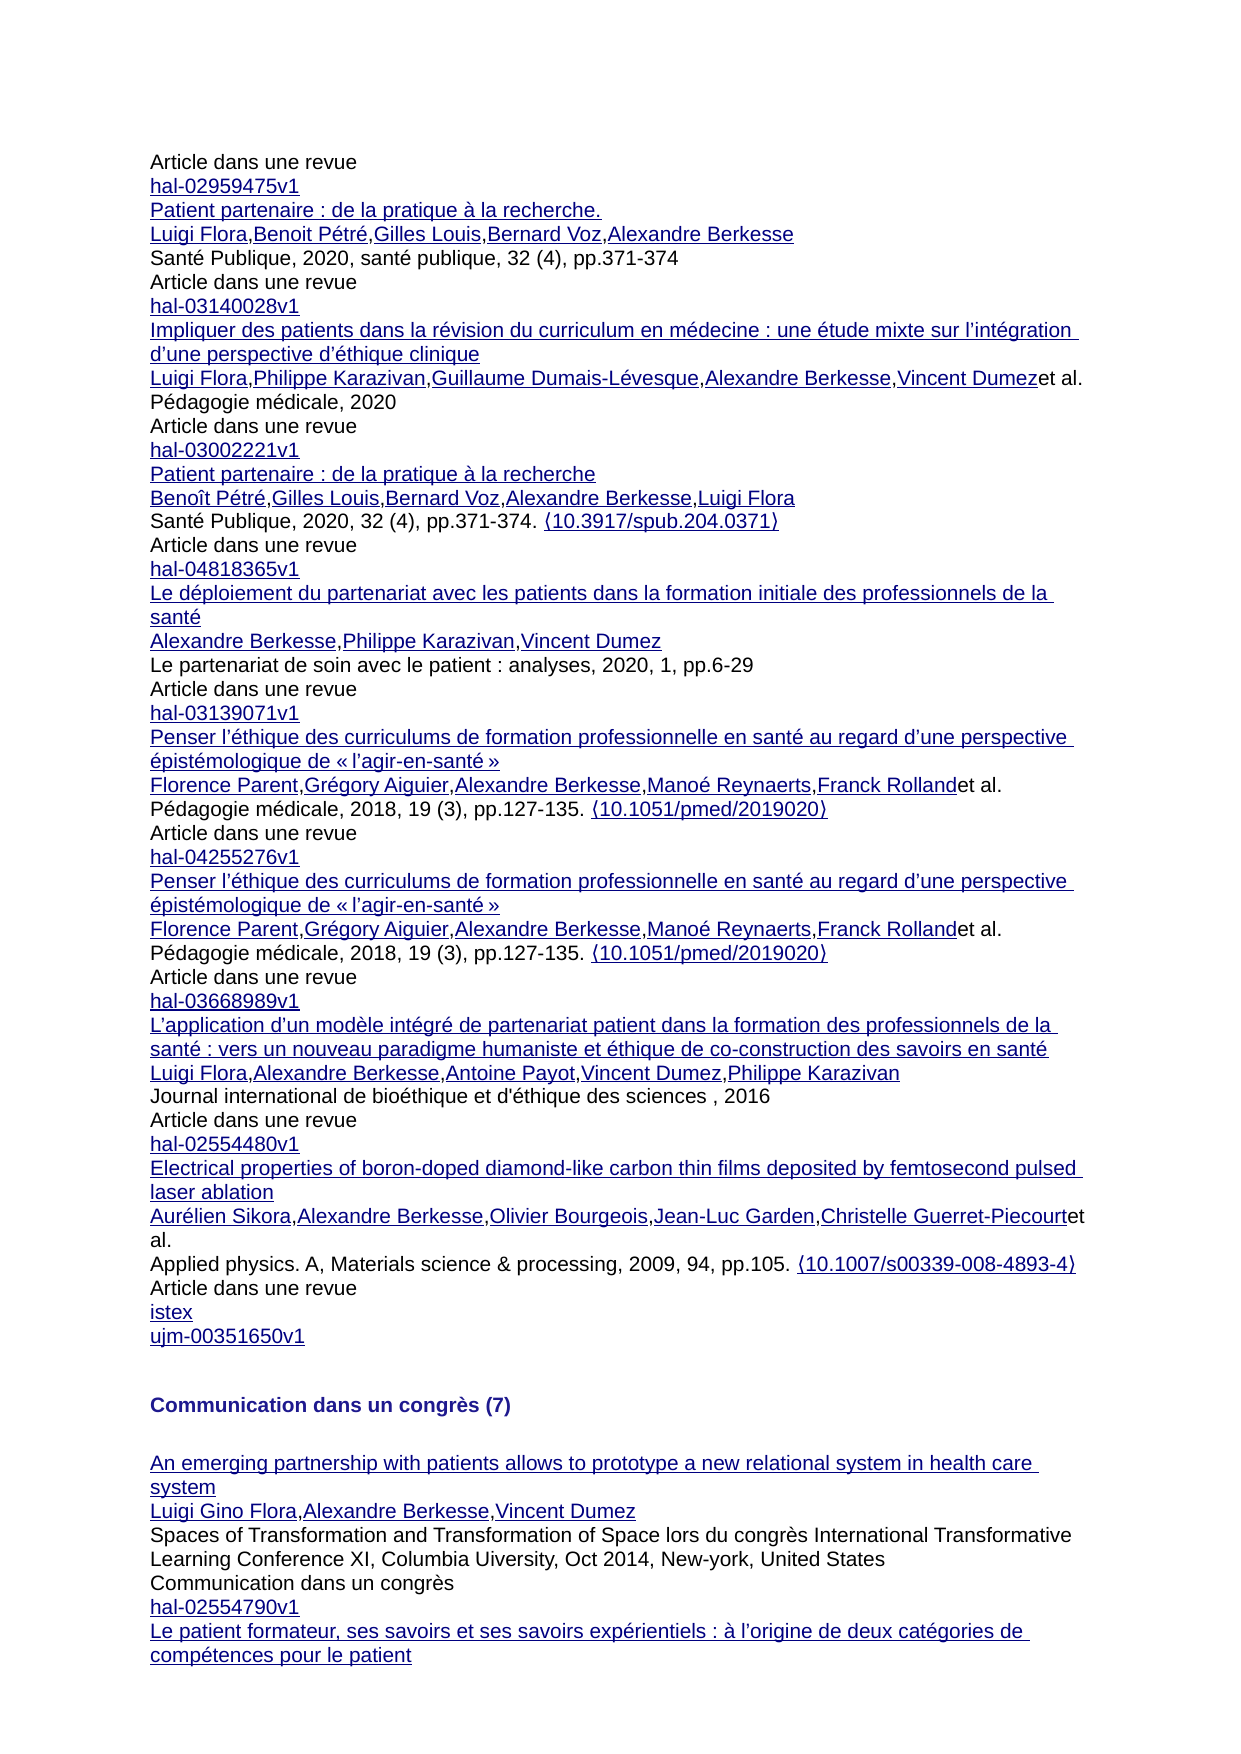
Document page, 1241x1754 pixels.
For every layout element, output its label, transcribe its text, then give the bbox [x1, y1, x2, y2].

table_cell L’application d’un modèle intégré de partenariat patient dans la formation des professionnels de la santé : vers un nouveau paradigme humaniste et éthique de co-construction des savoirs en santé Luigi Flora,Alexandre Berkesse,Antoine Payot,Vincent Dumez,Philippe Karazivan Journal international de bioéthique et d'éthique des sciences , 2016 Article dans une revue hal-02554480v1 [150, 1013, 1090, 1156]
table_cell Penser l’éthique des curriculums de formation professionnelle en santé au regard d’une perspective épistémologique de « l’agir-en-santé » Florence Parent,Grégory Aiguier,Alexandre Berkesse,Manoé Reynaerts,Franck Rollandet al. Pédagogie médicale, 2018, 19 (3), pp.127-135. ⟨10.1051/pmed/2019020⟩ Article dans une revue hal-03668989v1 [150, 869, 1090, 1012]
table_cell Impliquer des patients dans la révision du curriculum en médecine : une étude mixte sur l’intégration d’une perspective d’éthique clinique Luigi Flora,Philippe Karazivan,Guillaume Dumais-Lévesque,Alexandre Berkesse,Vincent Dumezet al. Pédagogie médicale, 2020 Article dans une revue hal-03002221v1 [150, 318, 1090, 461]
table_cell Patient partenaire : de la pratique à la recherche. Luigi Flora,Benoit Pétré,Gilles Louis,Bernard Voz,Alexandre Berkesse Santé Publique, 2020, santé publique, 32 (4), pp.371-374 Article dans une revue hal-03140028v1 [150, 198, 1090, 318]
table_cell Article dans une revue hal-02959475v1 [150, 150, 1090, 198]
table_cell Le déploiement du partenariat avec les patients dans la formation initiale des professionnels de la santé Alexandre Berkesse,Philippe Karazivan,Vincent Dumez Le partenariat de soin avec le patient : analyses, 2020, 1, pp.6-29 Article dans une revue hal-03139071v1 [150, 581, 1090, 725]
table_cell Patient partenaire : de la pratique à la recherche Benoît Pétré,Gilles Louis,Bernard Voz,Alexandre Berkesse,Luigi Flora Santé Publique, 2020, 32 (4), pp.371-374. ⟨10.3917/spub.204.0371⟩ Article dans une revue hal-04818365v1 [150, 461, 1090, 581]
table_cell Electrical properties of boron-doped diamond-like carbon thin films deposited by femtosecond pulsed laser ablation Aurélien Sikora,Alexandre Berkesse,Olivier Bourgeois,Jean-Luc Garden,Christelle Guerret-Piecourtet al. Applied physics. A, Materials science & processing, 2009, 94, pp.105. ⟨10.1007/s00339-008-4893-4⟩ Article dans une revue istex ujm-00351650v1 [150, 1156, 1090, 1348]
table_cell Penser l’éthique des curriculums de formation professionnelle en santé au regard d’une perspective épistémologique de « l’agir-en-santé » Florence Parent,Grégory Aiguier,Alexandre Berkesse,Manoé Reynaerts,Franck Rollandet al. Pédagogie médicale, 2018, 19 (3), pp.127-135. ⟨10.1051/pmed/2019020⟩ Article dans une revue hal-04255276v1 [150, 725, 1090, 869]
table_header An emerging partnership with patients allows to prototype a new relational system in health care system Luigi Gino Flora,Alexandre Berkesse,Vincent Dumez Spaces of Transformation and Transformation of Space lors du congrès International Transformative Learning Conference XI, Columbia Uiversity, Oct 2014, New-york, United States Communication dans un congrès hal-02554790v1 [150, 1451, 1090, 1619]
table_cell Le patient formateur, ses savoirs et ses savoirs expérientiels : à l’origine de deux catégories de compétences pour le patient [150, 1619, 1090, 1667]
subtitle Communication dans un congrès (7) [150, 1393, 1090, 1417]
